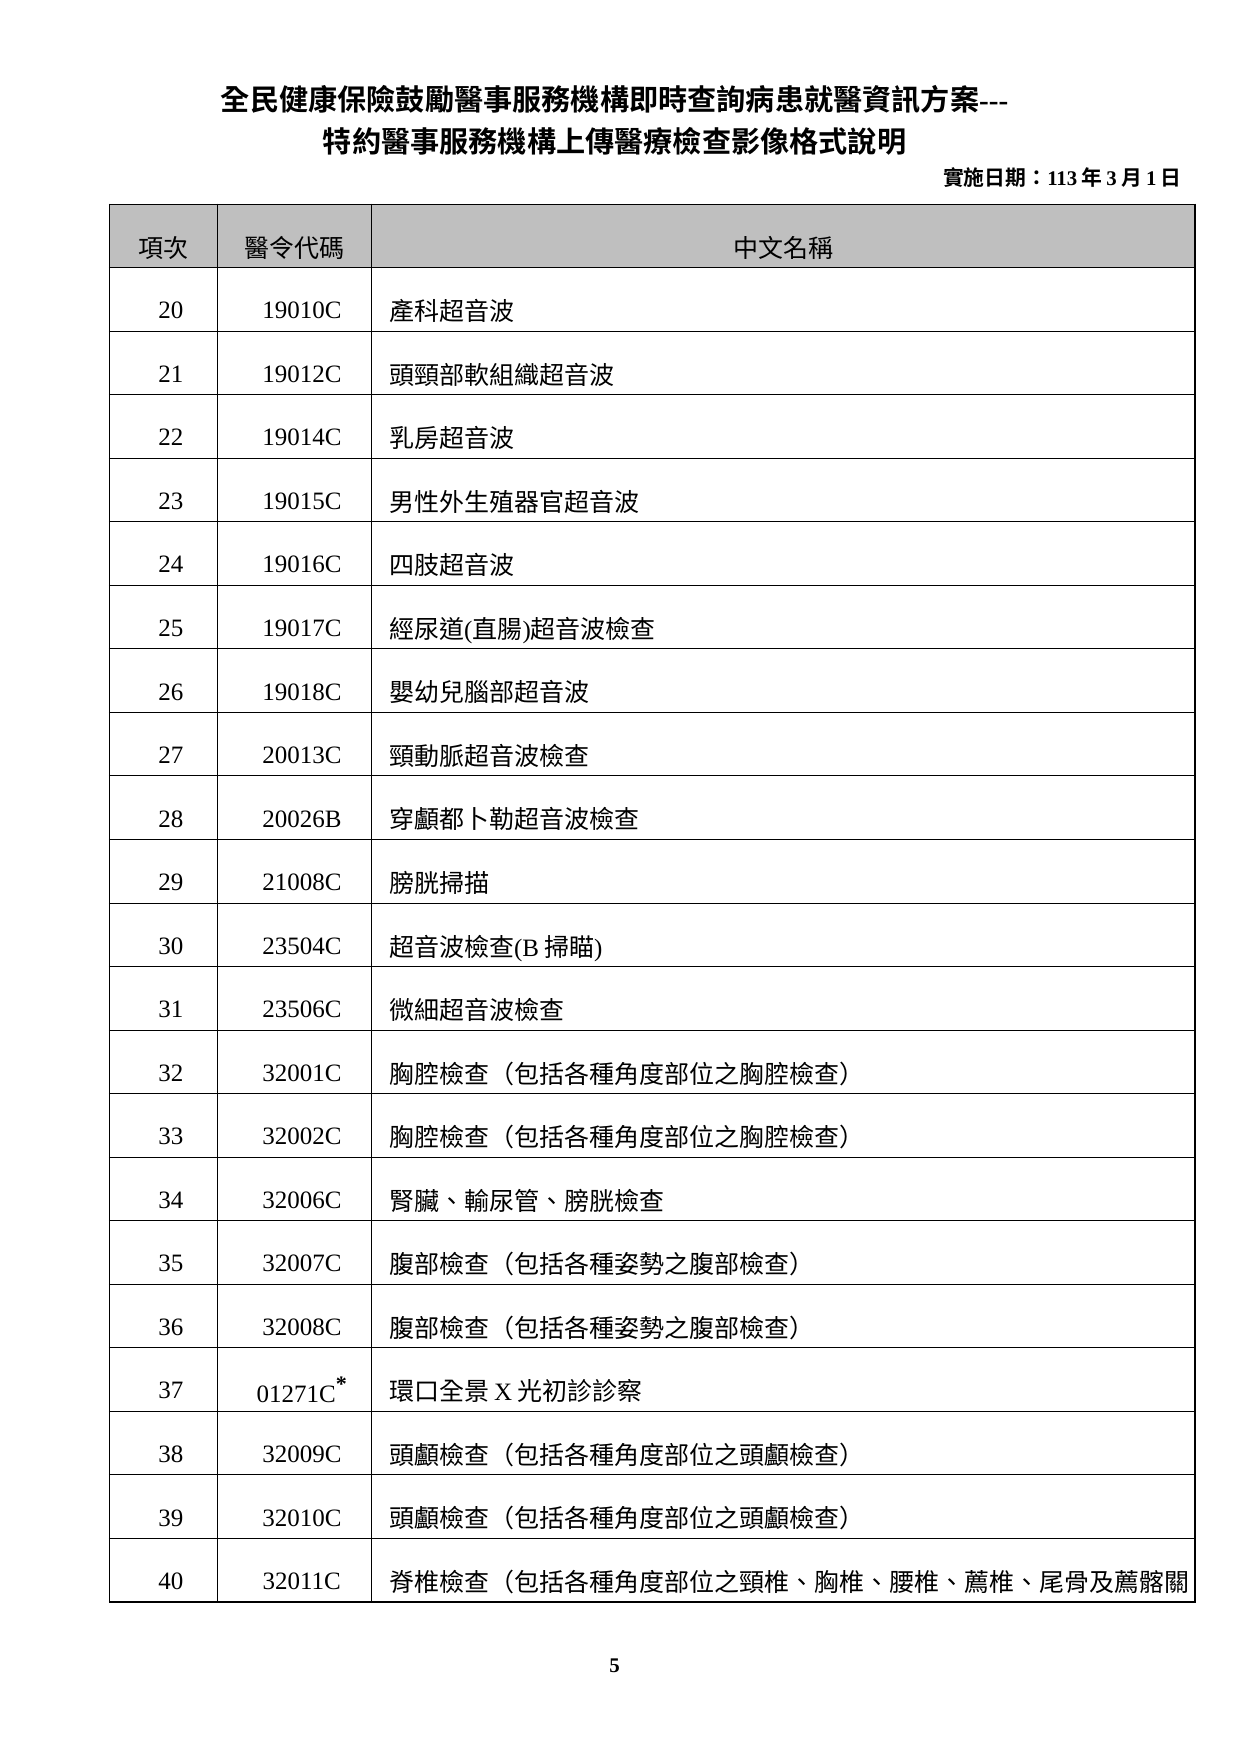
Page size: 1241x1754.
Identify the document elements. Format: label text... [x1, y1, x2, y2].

table_cell 32010C [218, 1475, 371, 1538]
table_cell 腎臟、輸尿管、膀胱檢查 [372, 1158, 1194, 1220]
table_cell 產科超音波 [372, 268, 1194, 331]
table_cell 頸動脈超音波檢查 [372, 713, 1194, 775]
table_cell 超音波檢查(B掃瞄) [372, 904, 1194, 966]
table_cell 19016C [218, 522, 371, 585]
table_cell 20026B [218, 776, 371, 839]
table_cell 31 [110, 967, 217, 1029]
table_cell 32008C [218, 1285, 371, 1347]
table_cell 25 [110, 586, 217, 648]
table_cell 嬰幼兒腦部超音波 [372, 649, 1194, 712]
table_cell 32009C [218, 1412, 371, 1474]
table_cell 19014C [218, 395, 371, 458]
table_cell 膀胱掃描 [372, 840, 1194, 902]
table_cell 32002C [218, 1094, 371, 1157]
table_cell 腹部檢查（包括各種姿勢之腹部檢查） [372, 1221, 1194, 1284]
table_cell 36 [110, 1285, 217, 1347]
table_cell 乳房超音波 [372, 395, 1194, 458]
table_cell 23504C [218, 904, 371, 966]
table_cell 27 [110, 713, 217, 775]
table_cell 01271C* [218, 1348, 371, 1411]
table_cell 40 [110, 1539, 217, 1601]
table_cell 男性外生殖器官超音波 [372, 459, 1194, 521]
table_cell 37 [110, 1348, 217, 1411]
table_cell 19012C [218, 332, 371, 394]
table_cell 23506C [218, 967, 371, 1029]
table_cell 19017C [218, 586, 371, 648]
table_cell 24 [110, 522, 217, 585]
table_cell 38 [110, 1412, 217, 1474]
table_cell 20013C [218, 713, 371, 775]
table_header 項次 [110, 205, 217, 267]
table_cell 39 [110, 1475, 217, 1538]
table_cell 22 [110, 395, 217, 458]
table_cell 20 [110, 268, 217, 331]
table_cell 穿顱都卜勒超音波檢查 [372, 776, 1194, 839]
table_cell 30 [110, 904, 217, 966]
table_cell 28 [110, 776, 217, 839]
table_cell 經尿道(直腸)超音波檢查 [372, 586, 1194, 648]
table_cell 32 [110, 1031, 217, 1093]
table_cell 32001C [218, 1031, 371, 1093]
table_cell 頭顱檢查（包括各種角度部位之頭顱檢查） [372, 1475, 1194, 1538]
table_cell 35 [110, 1221, 217, 1284]
table_cell 頭顱檢查（包括各種角度部位之頭顱檢查） [372, 1412, 1194, 1474]
table_cell 26 [110, 649, 217, 712]
table_cell 胸腔檢查（包括各種角度部位之胸腔檢查） [372, 1031, 1194, 1093]
table_cell 32006C [218, 1158, 371, 1220]
table_header 醫令代碼 [218, 205, 371, 267]
table_cell 34 [110, 1158, 217, 1220]
table_cell 微細超音波檢查 [372, 967, 1194, 1029]
table_cell 29 [110, 840, 217, 902]
table_cell 19015C [218, 459, 371, 521]
table_cell 32007C [218, 1221, 371, 1284]
table_cell 環口全景X光初診診察 [372, 1348, 1194, 1411]
table_cell 腹部檢查（包括各種姿勢之腹部檢查） [372, 1285, 1194, 1347]
table_cell 頭頸部軟組織超音波 [372, 332, 1194, 394]
table_cell 32011C [218, 1539, 371, 1601]
table_header 中文名稱 [372, 205, 1194, 267]
table_cell 脊椎檢查（包括各種角度部位之頸椎、胸椎、腰椎、薦椎、尾骨及薦髂關 [372, 1539, 1194, 1601]
table_cell 胸腔檢查（包括各種角度部位之胸腔檢查） [372, 1094, 1194, 1157]
table_cell 19010C [218, 268, 371, 331]
table_cell 21008C [218, 840, 371, 902]
table_cell 19018C [218, 649, 371, 712]
table_cell 四肢超音波 [372, 522, 1194, 585]
table_cell 33 [110, 1094, 217, 1157]
table_cell 21 [110, 332, 217, 394]
table_cell 23 [110, 459, 217, 521]
